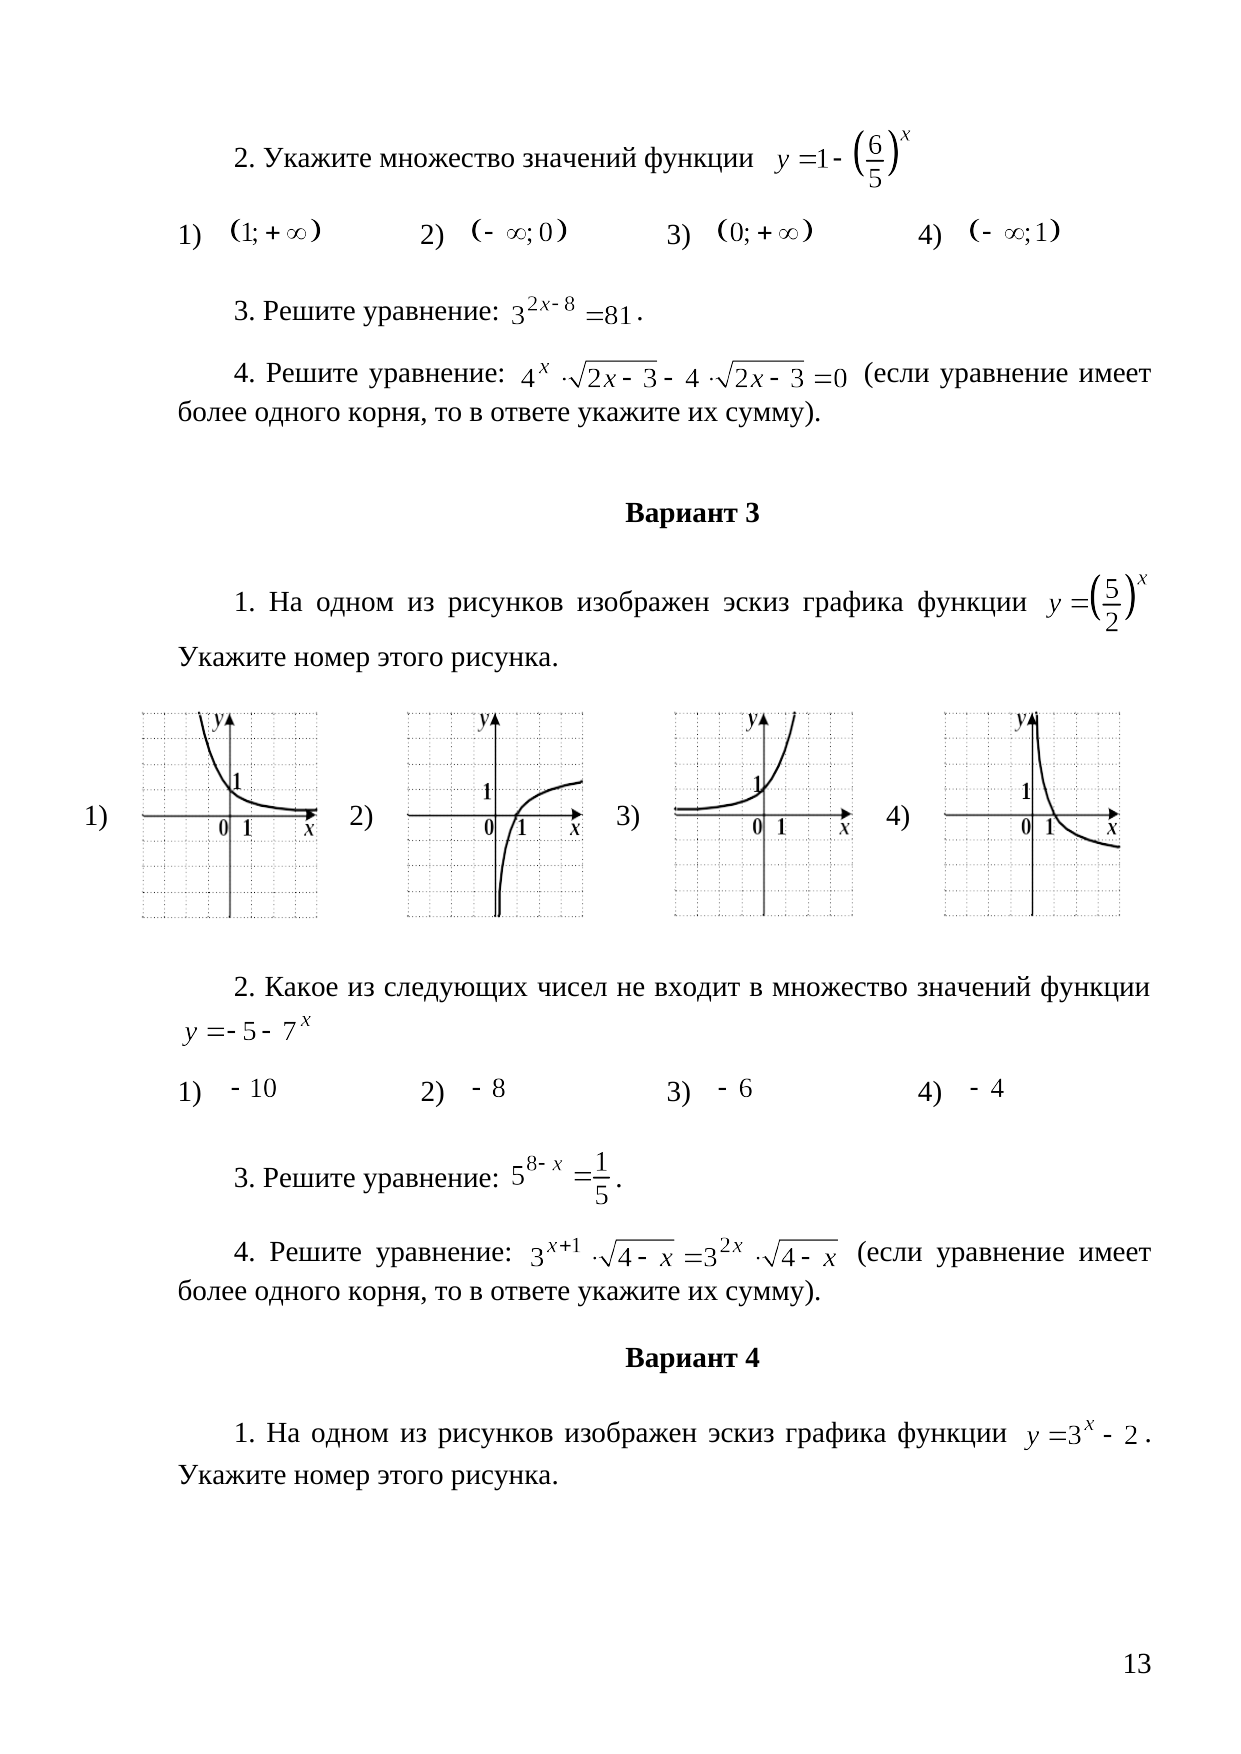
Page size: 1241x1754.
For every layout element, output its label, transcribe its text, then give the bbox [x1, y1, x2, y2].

text Вариант 4 [177, 1340, 1152, 1373]
text 3. Решите уравнение: . [177, 287, 1152, 331]
text 2. Какое из следующих чисел не входит в множество значений функции [177, 969, 1152, 1053]
table_header [456, 214, 655, 254]
table_header 1) [166, 1072, 214, 1110]
table_header [702, 1072, 906, 1110]
table_header [108, 694, 349, 936]
text 4. Решите уравнение: (если уравнение имеет более одного корня, то в ответе укажите их сумму). [177, 1229, 1152, 1306]
table_header 1) [166, 214, 214, 254]
text 3. Решите уравнение: . [177, 1143, 1152, 1210]
table_header 4) [907, 214, 953, 254]
text 1. На одном из рисунков изображен эскиз графика функции . Укажите номер этого рисунка. [177, 1407, 1152, 1491]
table_header 3) [655, 1072, 702, 1110]
table_header [954, 214, 1163, 254]
table_header [953, 1072, 1163, 1110]
table_header 3) [655, 214, 702, 254]
table_header [374, 694, 616, 936]
table_header 4) [886, 694, 911, 936]
table_header [911, 694, 1152, 936]
table_header 2) [409, 214, 456, 254]
table_header [641, 694, 886, 936]
text 1. На одном из рисунков изображен эскиз графика функции Укажите номер этого рисунка. [177, 562, 1152, 672]
table_header 2) [409, 1072, 456, 1110]
table_header 1) [84, 694, 108, 936]
table_header [215, 214, 409, 254]
table_header [215, 1072, 409, 1110]
table_header 3) [616, 694, 641, 936]
table_header 2) [349, 694, 374, 936]
text 4. Решите уравнение: (если уравнение имеет более одного корня, то в ответе укажите их сумму). [177, 350, 1152, 428]
text Вариант 3 [177, 495, 1152, 528]
table_header 4) [906, 1072, 953, 1110]
text 2. Укажите множество значений функции [177, 118, 1152, 195]
table_header [456, 1072, 655, 1110]
table_header [702, 214, 907, 254]
